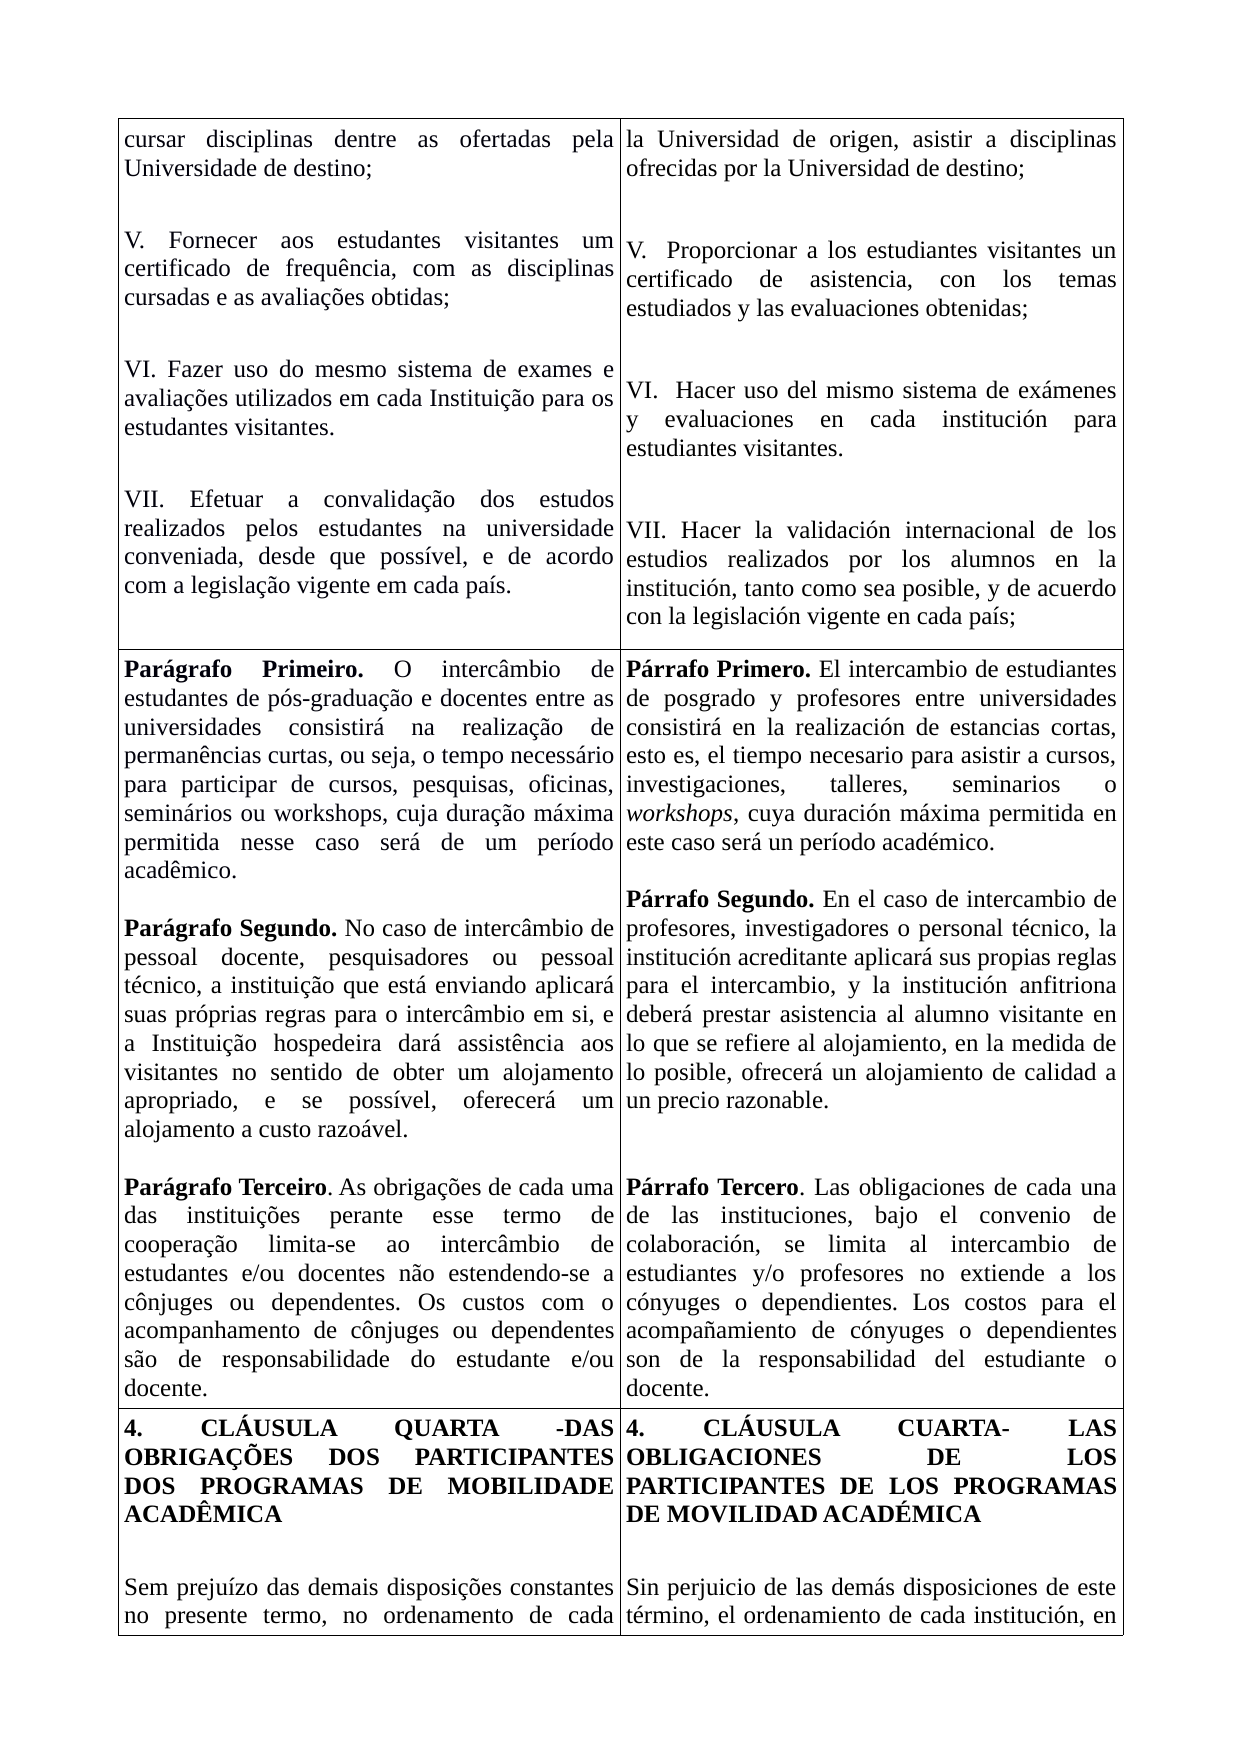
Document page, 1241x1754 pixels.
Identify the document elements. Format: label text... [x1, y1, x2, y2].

table_cell Párrafo Primero. El intercambio de estudiantes de posgrado y profesores entre universidades consistirá en la realización de estancias cortas, esto es, el tiempo necesario para asistir a cursos, investigaciones, talleres, seminarios o workshops, cuya duración máxima permitida en este caso será un período académico. Párrafo Segundo. En el caso de intercambio de profesores, investigadores o personal técnico, la institución acreditante aplicará sus propias reglas para el intercambio, y la institución anfitriona deberá prestar asistencia al alumno visitante en lo que se refiere al alojamiento, en la medida de lo posible, ofrecerá un alojamiento de calidad a un precio razonable. Párrafo Tercero. Las obligaciones de cada una de las instituciones, bajo el convenio de colaboración, se limita al intercambio de estudiantes y/o profesores no extiende a los cónyuges o dependientes. Los costos para el acompañamiento de cónyuges o dependientes son de la responsabilidad del estudiante o docente. [621, 650, 1123, 1407]
table_cell 4. CLÁUSULA CUARTA- LAS OBLIGACIONES DE LOS PARTICIPANTES DE LOS PROGRAMAS DE MOVILIDAD ACADÉMICA Sin perjuicio de las demás disposiciones de este término, el ordenamiento de cada institución, en [621, 1409, 1123, 1635]
table_cell la Universidad de origen, asistir a disciplinas ofrecidas por la Universidad de destino; V. Proporcionar a los estudiantes visitantes un certificado de asistencia, con los temas estudiados y las evaluaciones obtenidas; VI. Hacer uso del mismo sistema de exámenes y evaluaciones en cada institución para estudiantes visitantes. VII. Hacer la validación internacional de los estudios realizados por los alumnos en la institución, tanto como sea posible, y de acuerdo con la legislación vigente en cada país; [621, 119, 1123, 648]
table_cell 4. CLÁUSULA QUARTA -DAS OBRIGAÇÕES DOS PARTICIPANTES DOS PROGRAMAS DE MOBILIDADE ACADÊMICA Sem prejuízo das demais disposições constantes no presente termo, no ordenamento de cada [119, 1409, 620, 1635]
table_cell cursar disciplinas dentre as ofertadas pela Universidade de destino; V. Fornecer aos estudantes visitantes um certificado de frequência, com as disciplinas cursadas e as avaliações obtidas; VI. Fazer uso do mesmo sistema de exames e avaliações utilizados em cada Instituição para os estudantes visitantes. VII. Efetuar a convalidação dos estudos realizados pelos estudantes na universidade conveniada, desde que possível, e de acordo com a legislação vigente em cada país. [119, 119, 620, 648]
table_cell Parágrafo Primeiro. O intercâmbio de estudantes de pós-graduação e docentes entre as universidades consistirá na realização de permanências curtas, ou seja, o tempo necessário para participar de cursos, pesquisas, oficinas, seminários ou workshops, cuja duração máxima permitida nesse caso será de um período acadêmico. Parágrafo Segundo. No caso de intercâmbio de pessoal docente, pesquisadores ou pessoal técnico, a instituição que está enviando aplicará suas próprias regras para o intercâmbio em si, e a Instituição hospedeira dará assistência aos visitantes no sentido de obter um alojamento apropriado, e se possível, oferecerá um alojamento a custo razoável. Parágrafo Terceiro. As obrigações de cada uma das instituições perante esse termo de cooperação limita-se ao intercâmbio de estudantes e/ou docentes não estendendo-se a cônjuges ou dependentes. Os custos com o acompanhamento de cônjuges ou dependentes são de responsabilidade do estudante e/ou docente. [119, 650, 620, 1407]
